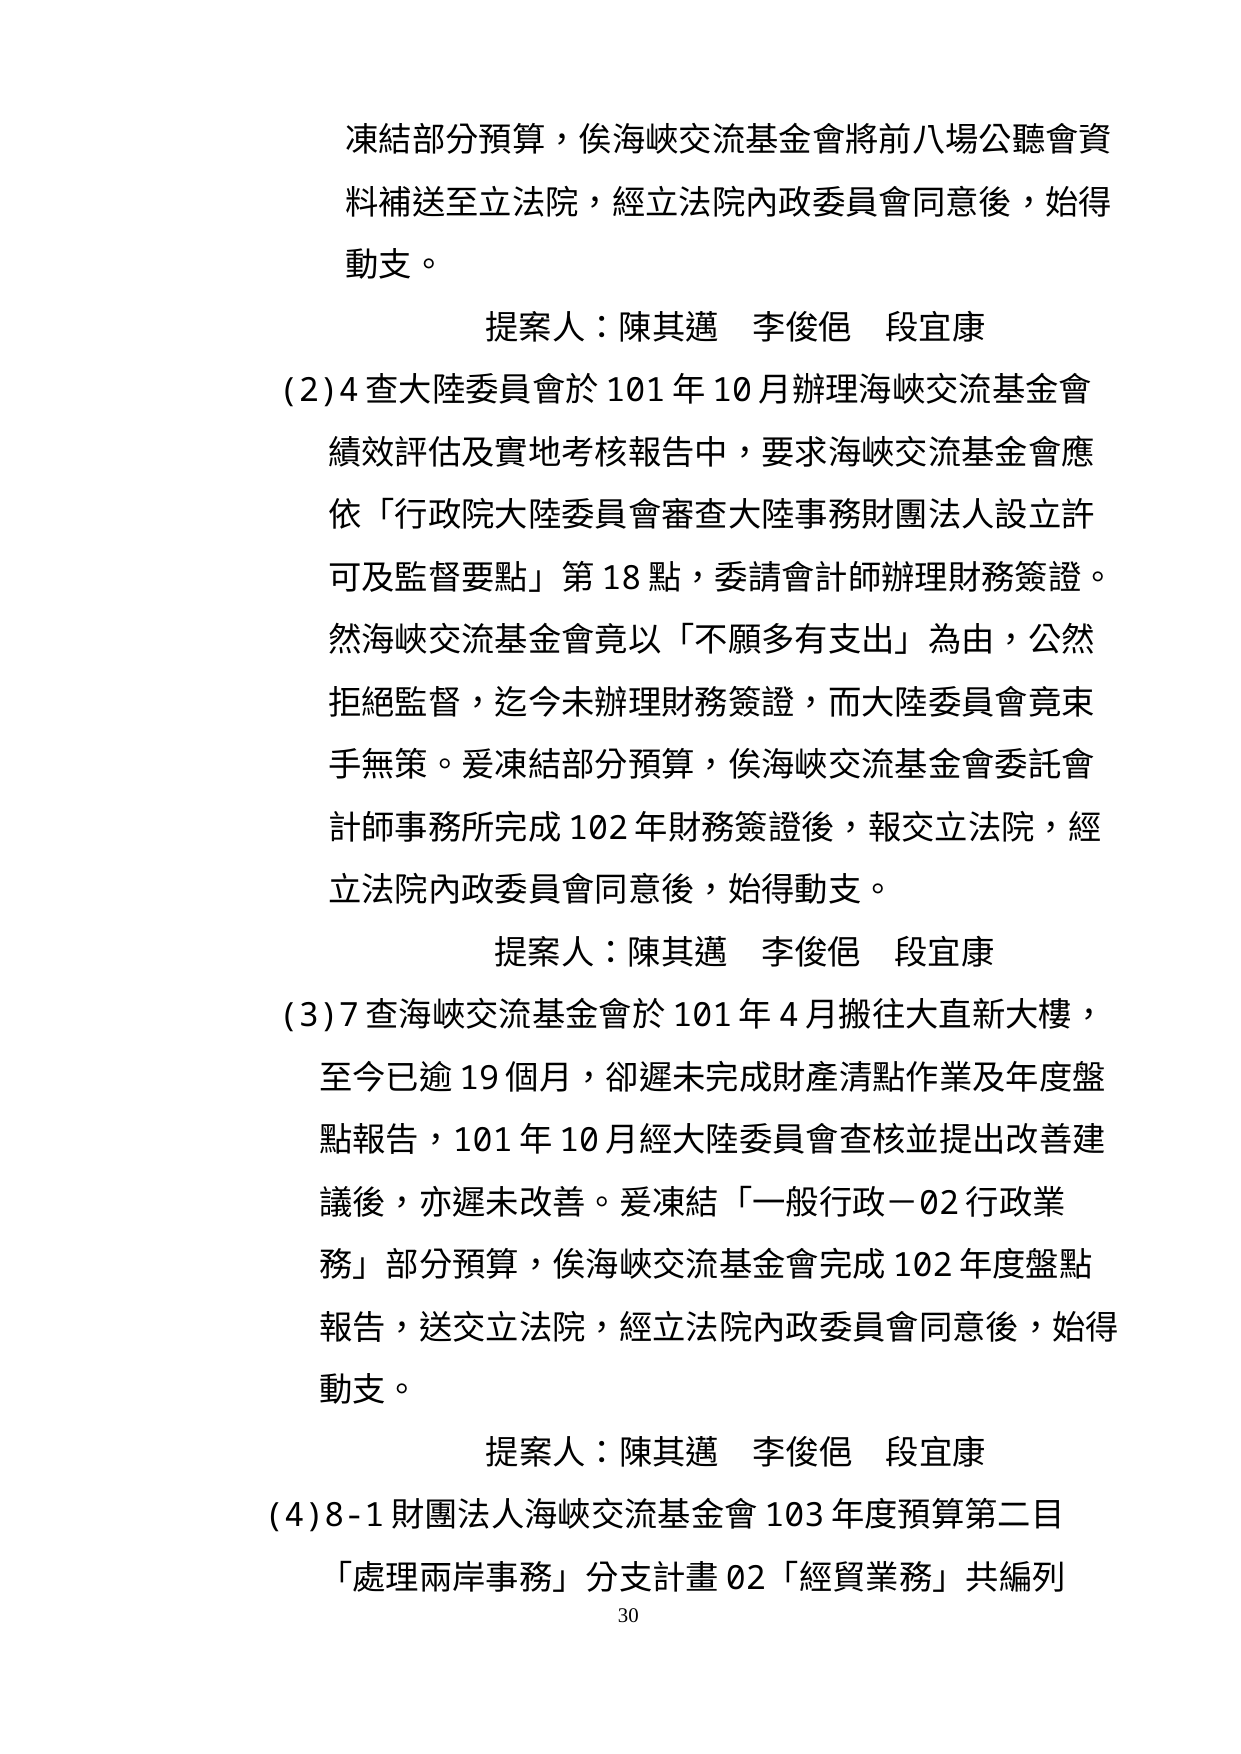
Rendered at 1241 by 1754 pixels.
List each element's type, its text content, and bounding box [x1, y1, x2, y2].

text (3)7查海峽交流基金會於101年4月搬往大直新大樓，至今已逾19個月，卻遲未完成財產清點作業及年度盤點報告，101年10月經大陸委員會查核並提出改善建議後，亦遲未改善。爰凍結「一般行政－02行政業務」部分預算，俟海峽交流基金會完成102年度盤點報告，送交立法院，經立法院內政委員會同意後，始得動支。 [219, 971, 1125, 1408]
text 提案人：陳其邁 李俊俋 段宜康 [328, 908, 1125, 971]
text 提案人：陳其邁 李俊俋 段宜康 [319, 1408, 1125, 1471]
text (4)8-1財團法人海峽交流基金會103年度預算第二目「處理兩岸事務」分支計畫02「經貿業務」共編列 [264, 1471, 1125, 1596]
text (2)4查大陸委員會於101年10月辦理海峽交流基金會績效評估及實地考核報告中，要求海峽交流基金會應依「行政院大陸委員會審查大陸事務財團法人設立許可及監督要點」第18點，委請會計師辦理財務簽證。然海峽交流基金會竟以「不願多有支出」為由，公然拒絕監督，迄今未辦理財務簽證，而大陸委員會竟束手無策。爰凍結部分預算，俟海峽交流基金會委託會計師事務所完成102年財務簽證後，報交立法院，經立法院內政委員會同意後，始得動支。 [278, 346, 1125, 908]
text 凍結部分預算，俟海峽交流基金會將前八場公聽會資料補送至立法院，經立法院內政委員會同意後，始得動支。 [279, 96, 1125, 283]
text 提案人：陳其邁 李俊俋 段宜康 [219, 283, 1125, 346]
